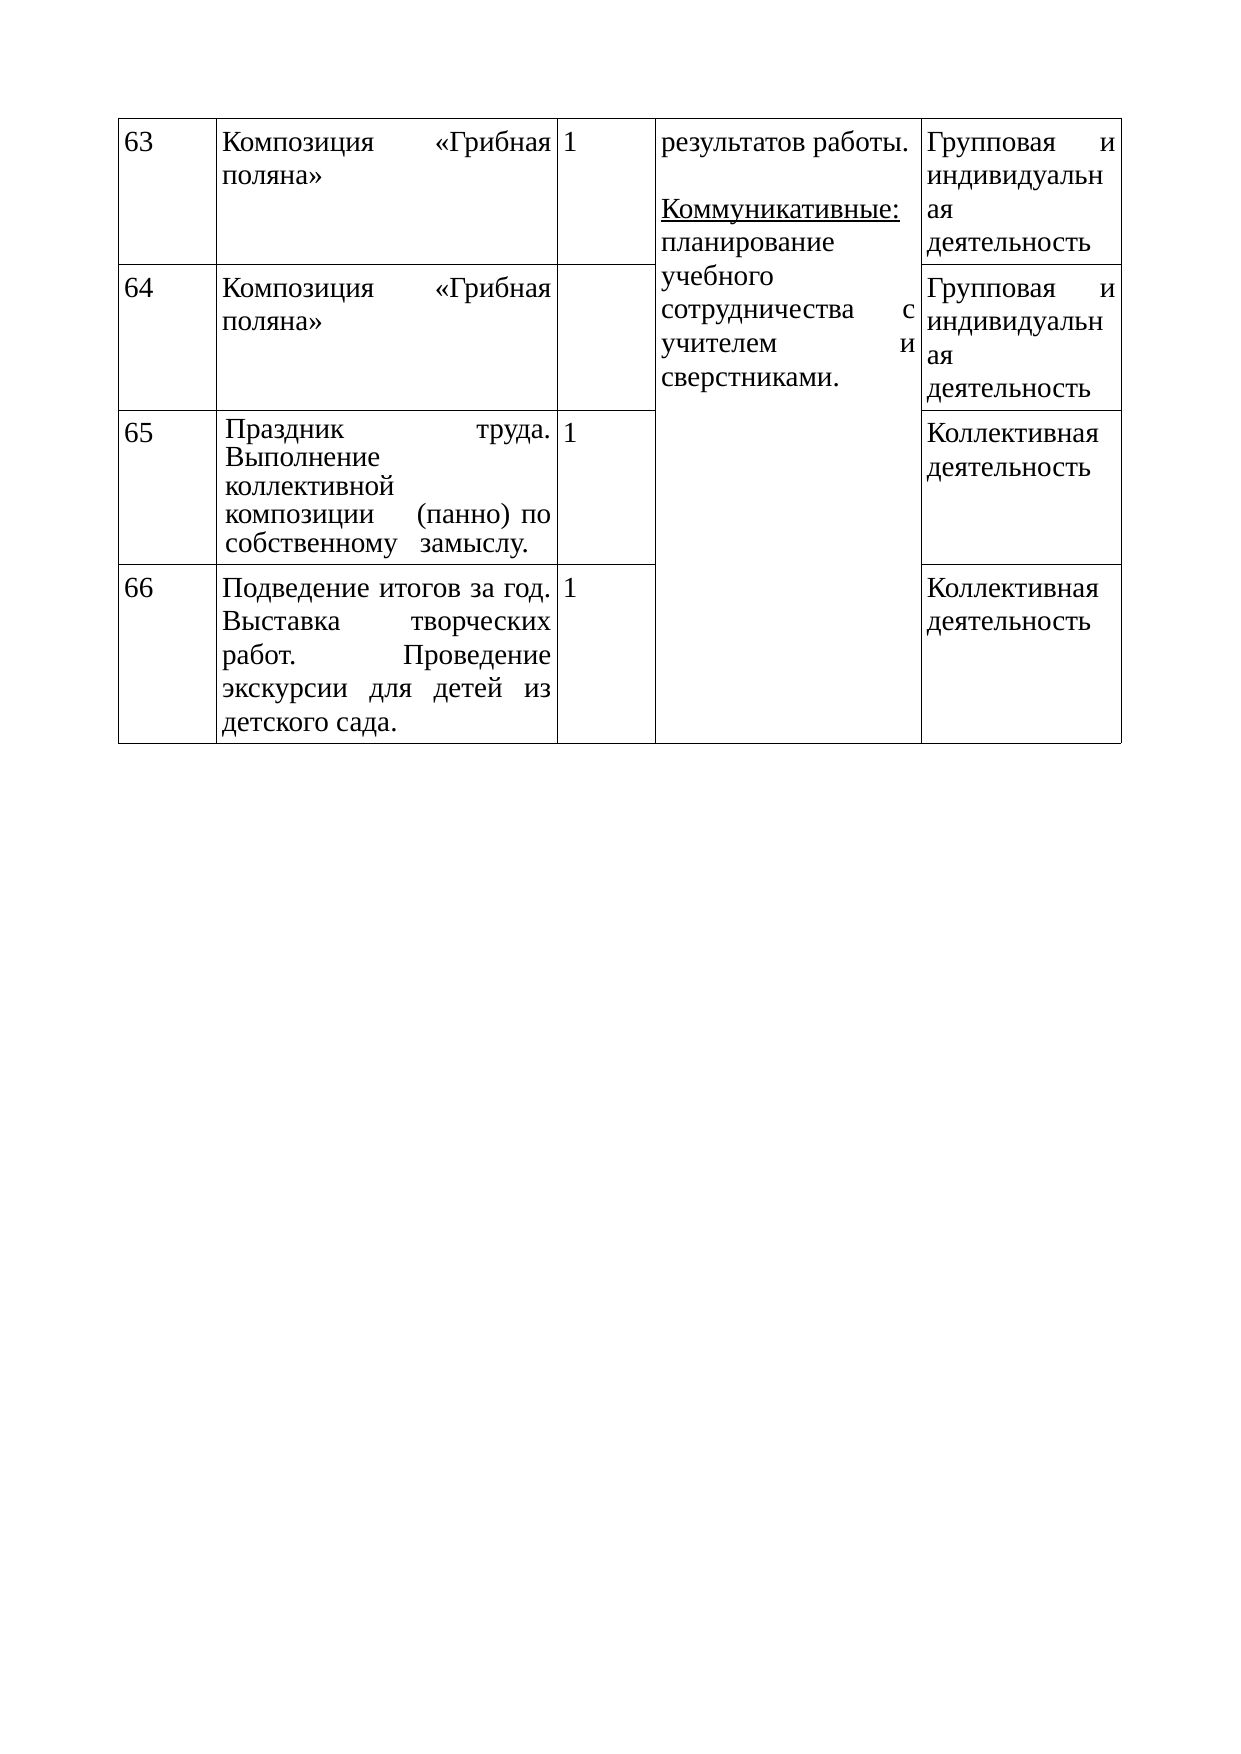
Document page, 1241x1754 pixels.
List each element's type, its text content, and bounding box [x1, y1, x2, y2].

table_cell 1 [558, 411, 655, 564]
table_cell 63 [119, 119, 216, 264]
table_cell Коллективная деятельность [922, 411, 1121, 564]
table_cell Композиция «Грибная поляна» [217, 119, 557, 264]
table_cell Подведение итогов за год. Выставка творческих работ. Проведение экскурсии для детей из детского сада. [217, 565, 557, 743]
table_cell Коллективная деятельность [922, 565, 1121, 743]
table_cell 64 [119, 265, 216, 409]
table_cell результатов работы. Коммуникативные: планирование учебного сотрудничества с учителем и сверстниками. [656, 119, 921, 743]
table_cell 1 [558, 565, 655, 743]
table_cell 1 [558, 119, 655, 264]
table_cell Групповая и индивидуальная деятельность [922, 119, 1121, 264]
table_cell [558, 265, 655, 409]
table_cell 66 [119, 565, 216, 743]
table_cell Групповая и индивидуальная деятельность [922, 265, 1121, 409]
table_cell 65 [119, 411, 216, 564]
table_cell Праздник труда. Выполнение коллективной композиции (панно) по собственному замыслу. [217, 411, 557, 564]
table_cell Композиция «Грибная поляна» [217, 265, 557, 409]
